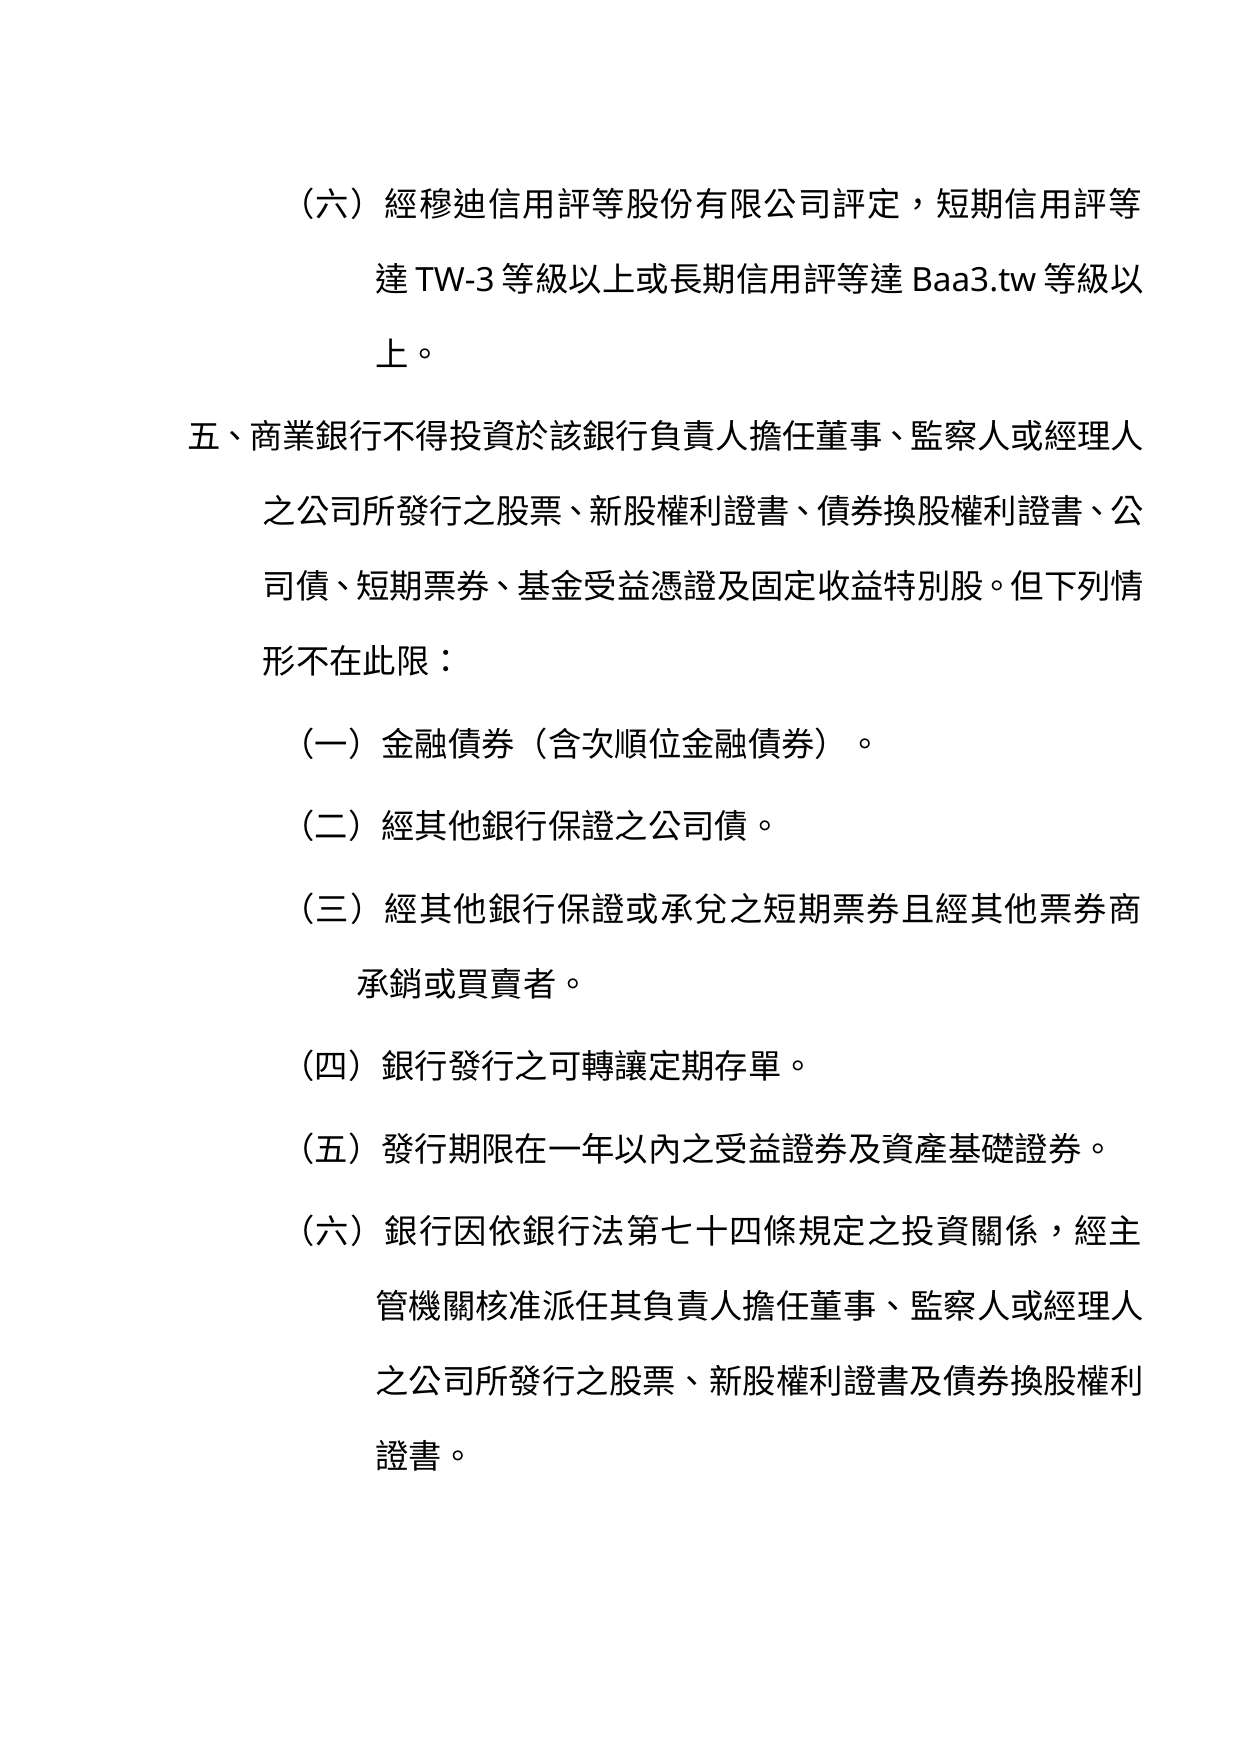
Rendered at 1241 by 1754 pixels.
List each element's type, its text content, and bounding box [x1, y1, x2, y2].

text （五）發行期限在一年以內之受益證券及資產基礎證券。 [281, 1109, 1144, 1184]
text （一）金融債券（含次順位金融債券）。 [281, 704, 1144, 779]
text 五、商業銀行不得投資於該銀行負責人擔任董事、監察人或經理人之公司所發行之股票、新股權利證書、債券換股權利證書、公司債、短期票券、基金受益憑證及固定收益特別股。但下列情形不在此限： [187, 397, 1144, 697]
text （三）經其他銀行保證或承兌之短期票券且經其他票券商承銷或買賣者。 [281, 869, 1144, 1019]
text （二）經其他銀行保證之公司債。 [281, 787, 1144, 862]
text （六）經穆迪信用評等股份有限公司評定，短期信用評等達TW-3等級以上或長期信用評等達Baa3.tw等級以上。 [281, 164, 1144, 389]
text （六）銀行因依銀行法第七十四條規定之投資關係，經主管機關核准派任其負責人擔任董事、監察人或經理人之公司所發行之股票、新股權利證書及債券換股權利證書。 [281, 1192, 1144, 1492]
text （四）銀行發行之可轉讓定期存單。 [281, 1027, 1144, 1102]
